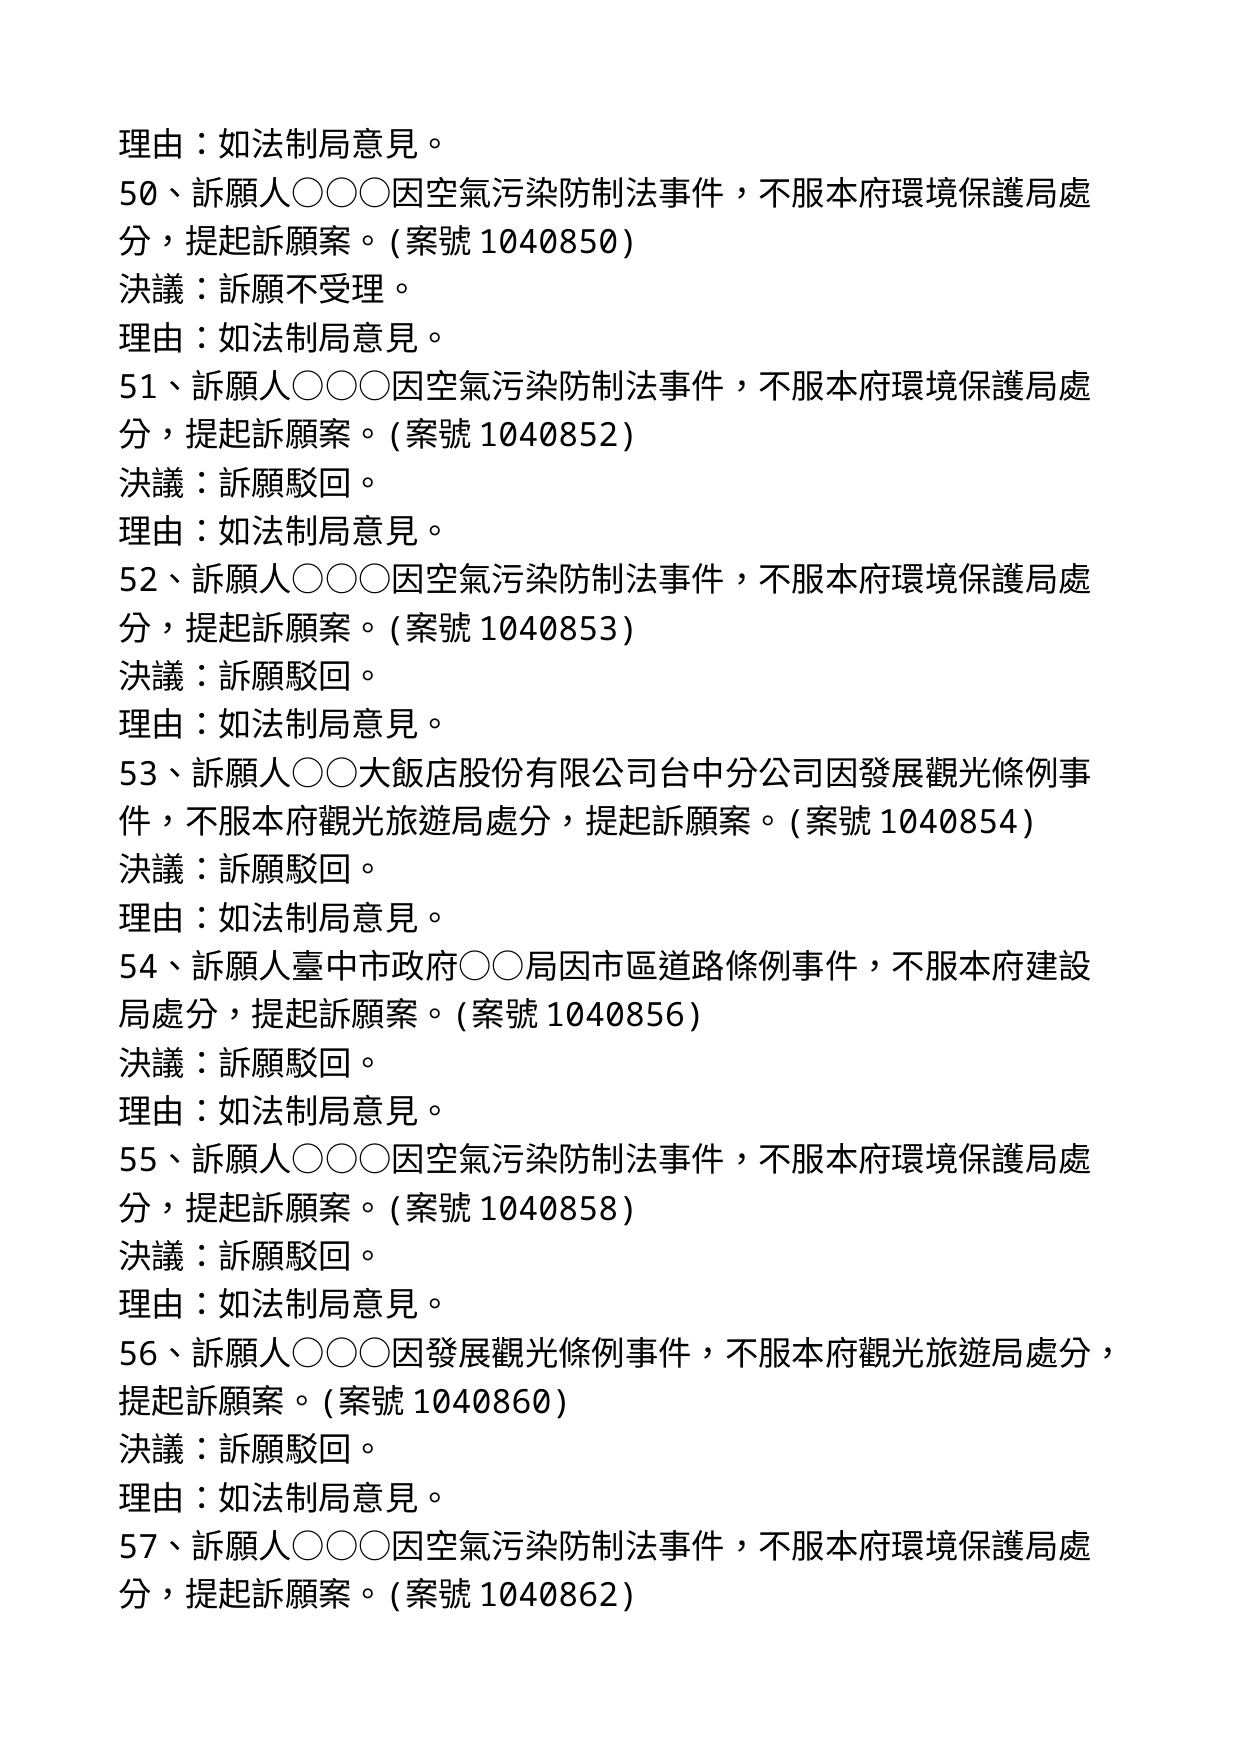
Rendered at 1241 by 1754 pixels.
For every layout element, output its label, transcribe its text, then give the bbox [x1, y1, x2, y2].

text 決議：訴願駁回。 [118, 457, 1122, 505]
text 決議：訴願駁回。 [118, 843, 1122, 891]
text 理由：如法制局意見。 [118, 1085, 1122, 1133]
text 理由：如法制局意見。 [118, 118, 1122, 166]
text 50、訴願人○○○因空氣污染防制法事件，不服本府環境保護局處分，提起訴願案。(案號1040850) [118, 166, 1122, 263]
text 53、訴願人○○大飯店股份有限公司台中分公司因發展觀光條例事件，不服本府觀光旅遊局處分，提起訴願案。(案號1040854) [118, 746, 1122, 843]
text 理由：如法制局意見。 [118, 311, 1122, 360]
text 51、訴願人○○○因空氣污染防制法事件，不服本府環境保護局處分，提起訴願案。(案號1040852) [118, 360, 1122, 457]
text 55、訴願人○○○因空氣污染防制法事件，不服本府環境保護局處分，提起訴願案。(案號1040858) [118, 1133, 1122, 1230]
text 理由：如法制局意見。 [118, 1278, 1122, 1326]
text 決議：訴願駁回。 [118, 650, 1122, 698]
text 57、訴願人○○○因空氣污染防制法事件，不服本府環境保護局處分，提起訴願案。(案號1040862) [118, 1520, 1122, 1617]
text 理由：如法制局意見。 [118, 891, 1122, 940]
text 52、訴願人○○○因空氣污染防制法事件，不服本府環境保護局處分，提起訴願案。(案號1040853) [118, 553, 1122, 650]
text 56、訴願人○○○因發展觀光條例事件，不服本府觀光旅遊局處分，提起訴願案。(案號1040860) [118, 1326, 1122, 1423]
text 決議：訴願不受理。 [118, 263, 1122, 311]
text 決議：訴願駁回。 [118, 1230, 1122, 1278]
text 理由：如法制局意見。 [118, 698, 1122, 746]
text 理由：如法制局意見。 [118, 505, 1122, 553]
text 決議：訴願駁回。 [118, 1037, 1122, 1085]
text 理由：如法制局意見。 [118, 1471, 1122, 1520]
text 54、訴願人臺中市政府○○局因市區道路條例事件，不服本府建設局處分，提起訴願案。(案號1040856) [118, 940, 1122, 1037]
text 決議：訴願駁回。 [118, 1423, 1122, 1471]
